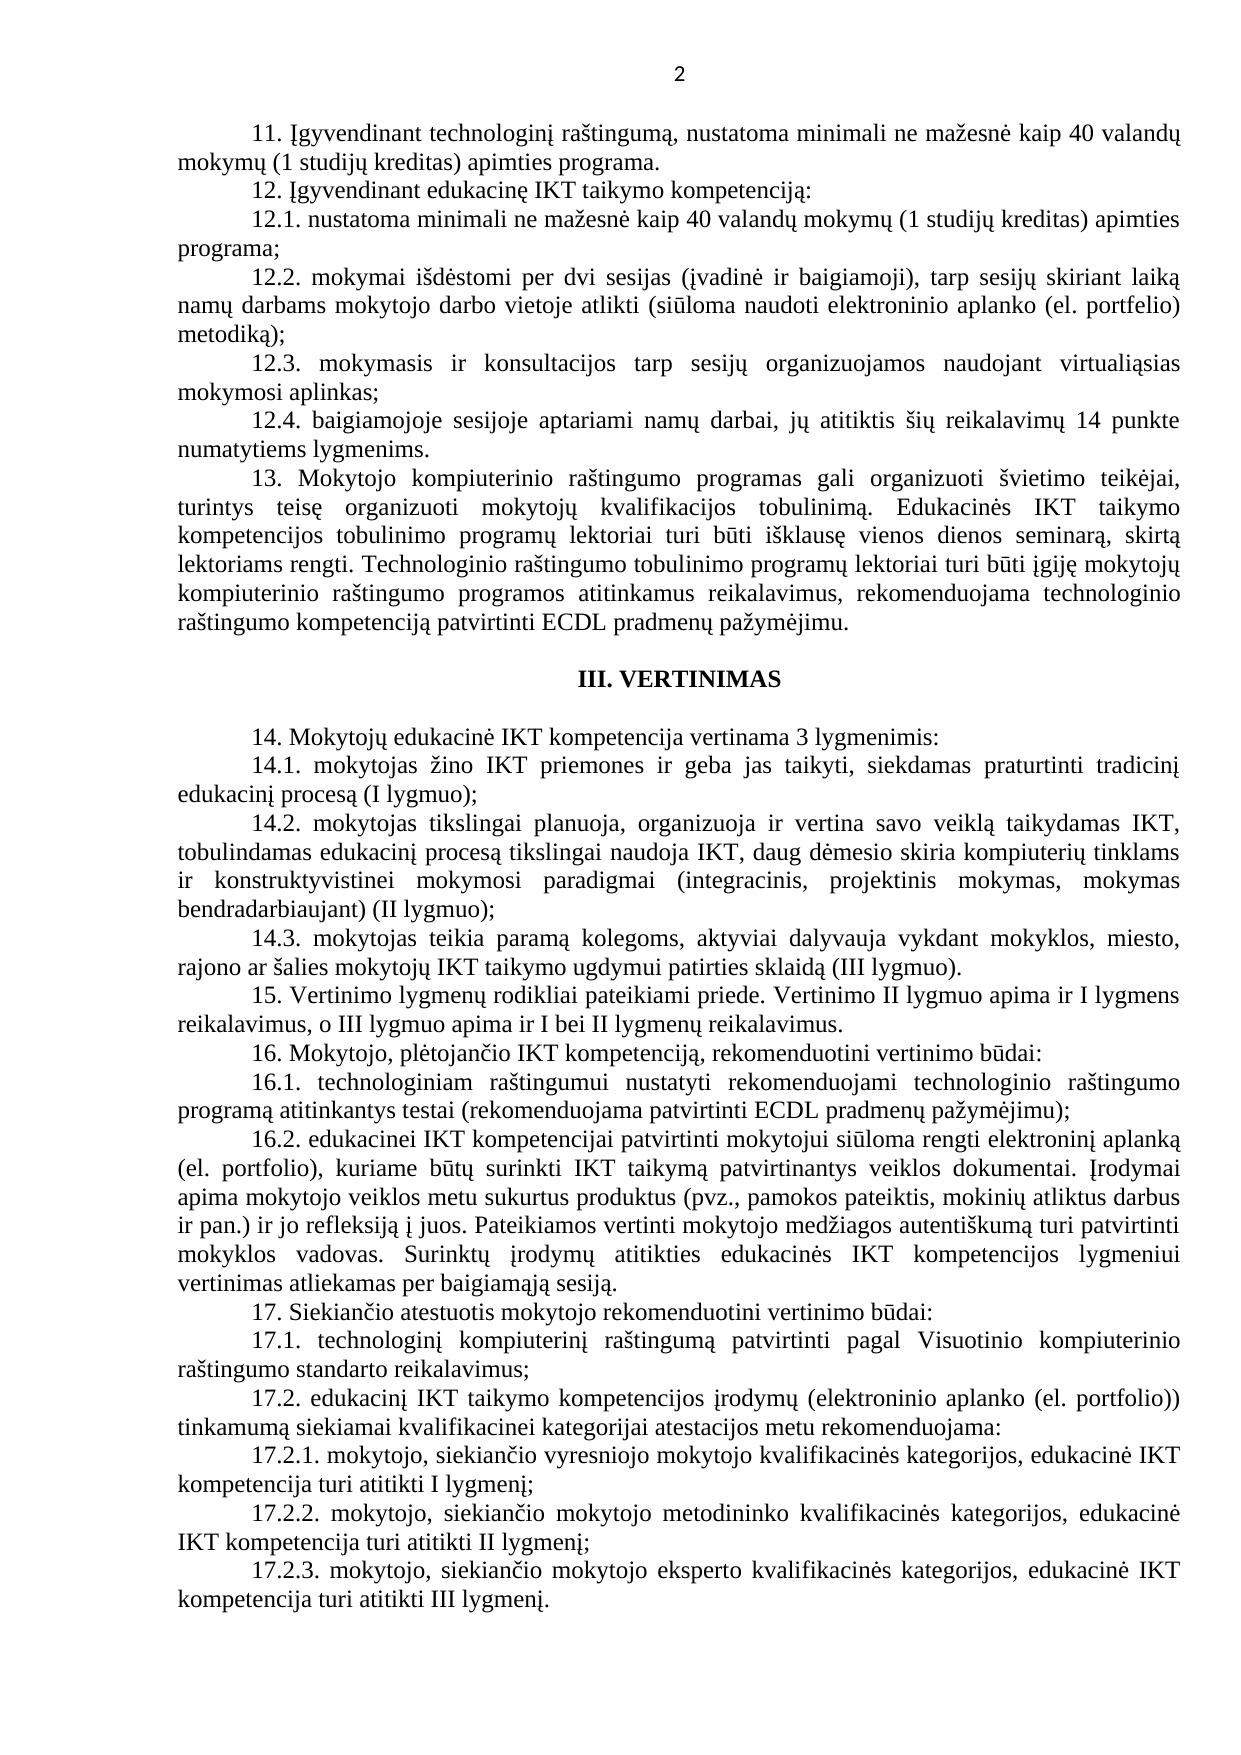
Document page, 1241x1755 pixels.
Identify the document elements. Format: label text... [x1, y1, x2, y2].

text 13. Mokytojo kompiuterinio raštingumo programas gali organizuoti švietimo teikėjai, turintys teisę organizuoti mokytojų kvalifikacijos tobulinimą. Edukacinės IKT taikymo kompetencijos tobulinimo programų lektoriai turi būti išklausę vienos dienos seminarą, skirtą lektoriams rengti. Technologinio raštingumo tobulinimo programų lektoriai turi būti įgiję mokytojų kompiuterinio raštingumo programos atitinkamus reikalavimus, rekomenduojama technologinio raštingumo kompetenciją patvirtinti ECDL pradmenų pažymėjimu. [177, 463, 1181, 636]
text 17.2.3. mokytojo, siekiančio mokytojo eksperto kvalifikacinės kategorijos, edukacinė IKT kompetencija turi atitikti III lygmenį. [177, 1556, 1181, 1613]
text 14.3. mokytojas teikia paramą kolegoms, aktyviai dalyvauja vykdant mokyklos, miesto, rajono ar šalies mokytojų IKT taikymo ugdymui patirties sklaidą (III lygmuo). [177, 923, 1181, 981]
text 11. Įgyvendinant technologinį raštingumą, nustatoma minimali ne mažesnė kaip 40 valandų mokymų (1 studijų kreditas) apimties programa. [177, 118, 1181, 176]
text 12.2. mokymai išdėstomi per dvi sesijas (įvadinė ir baigiamoji), tarp sesijų skiriant laiką namų darbams mokytojo darbo vietoje atlikti (siūloma naudoti elektroninio aplanko (el. portfelio) metodiką); [177, 262, 1181, 348]
text 12. Įgyvendinant edukacinę IKT taikymo kompetenciją: [177, 176, 1181, 204]
text 17.2.2. mokytojo, siekiančio mokytojo metodininko kvalifikacinės kategorijos, edukacinė IKT kompetencija turi atitikti II lygmenį; [177, 1498, 1181, 1556]
text 17.1. technologinį kompiuterinį raštingumą patvirtinti pagal Visuotinio kompiuterinio raštingumo standarto reikalavimus; [177, 1326, 1181, 1383]
text 12.4. baigiamojoje sesijoje aptariami namų darbai, jų atitiktis šių reikalavimų 14 punkte numatytiems lygmenims. [177, 406, 1181, 463]
text 12.3. mokymasis ir konsultacijos tarp sesijų organizuojamos naudojant virtualiąsias mokymosi aplinkas; [177, 348, 1181, 406]
text 17. Siekiančio atestuotis mokytojo rekomenduotini vertinimo būdai: [177, 1297, 1181, 1326]
text 16.1. technologiniam raštingumui nustatyti rekomenduojami technologinio raštingumo programą atitinkantys testai (rekomenduojama patvirtinti ECDL pradmenų pažymėjimu); [177, 1067, 1181, 1124]
text 14.2. mokytojas tikslingai planuoja, organizuoja ir vertina savo veiklą taikydamas IKT, tobulindamas edukacinį procesą tikslingai naudoja IKT, daug dėmesio skiria kompiuterių tinklams ir konstruktyvistinei mokymosi paradigmai (integracinis, projektinis mokymas, mokymas bendradarbiaujant) (II lygmuo); [177, 808, 1181, 923]
text 16. Mokytojo, plėtojančio IKT kompetenciją, rekomenduotini vertinimo būdai: [177, 1038, 1181, 1067]
text 12.1. nustatoma minimali ne mažesnė kaip 40 valandų mokymų (1 studijų kreditas) apimties programa; [177, 204, 1181, 262]
text 14. Mokytojų edukacinė IKT kompetencija vertinama 3 lygmenimis: [177, 722, 1181, 751]
text 17.2. edukacinį IKT taikymo kompetencijos įrodymų (elektroninio aplanko (el. portfolio)) tinkamumą siekiamai kvalifikacinei kategorijai atestacijos metu rekomenduojama: [177, 1383, 1181, 1441]
text 14.1. mokytojas žino IKT priemones ir geba jas taikyti, siekdamas praturtinti tradicinį edukacinį procesą (I lygmuo); [177, 751, 1181, 808]
text 15. Vertinimo lygmenų rodikliai pateikiami priede. Vertinimo II lygmuo apima ir I lygmens reikalavimus, o III lygmuo apima ir I bei II lygmenų reikalavimus. [177, 981, 1181, 1038]
text III. VERTINIMAS [177, 664, 1181, 693]
text 16.2. edukacinei IKT kompetencijai patvirtinti mokytojui siūloma rengti elektroninį aplanką (el. portfolio), kuriame būtų surinkti IKT taikymą patvirtinantys veiklos dokumentai. Įrodymai apima mokytojo veiklos metu sukurtus produktus (pvz., pamokos pateiktis, mokinių atliktus darbus ir pan.) ir jo refleksiją į juos. Pateikiamos vertinti mokytojo medžiagos autentiškumą turi patvirtinti mokyklos vadovas. Surinktų įrodymų atitikties edukacinės IKT kompetencijos lygmeniui vertinimas atliekamas per baigiamąją sesiją. [177, 1124, 1181, 1297]
text 17.2.1. mokytojo, siekiančio vyresniojo mokytojo kvalifikacinės kategorijos, edukacinė IKT kompetencija turi atitikti I lygmenį; [177, 1441, 1181, 1498]
